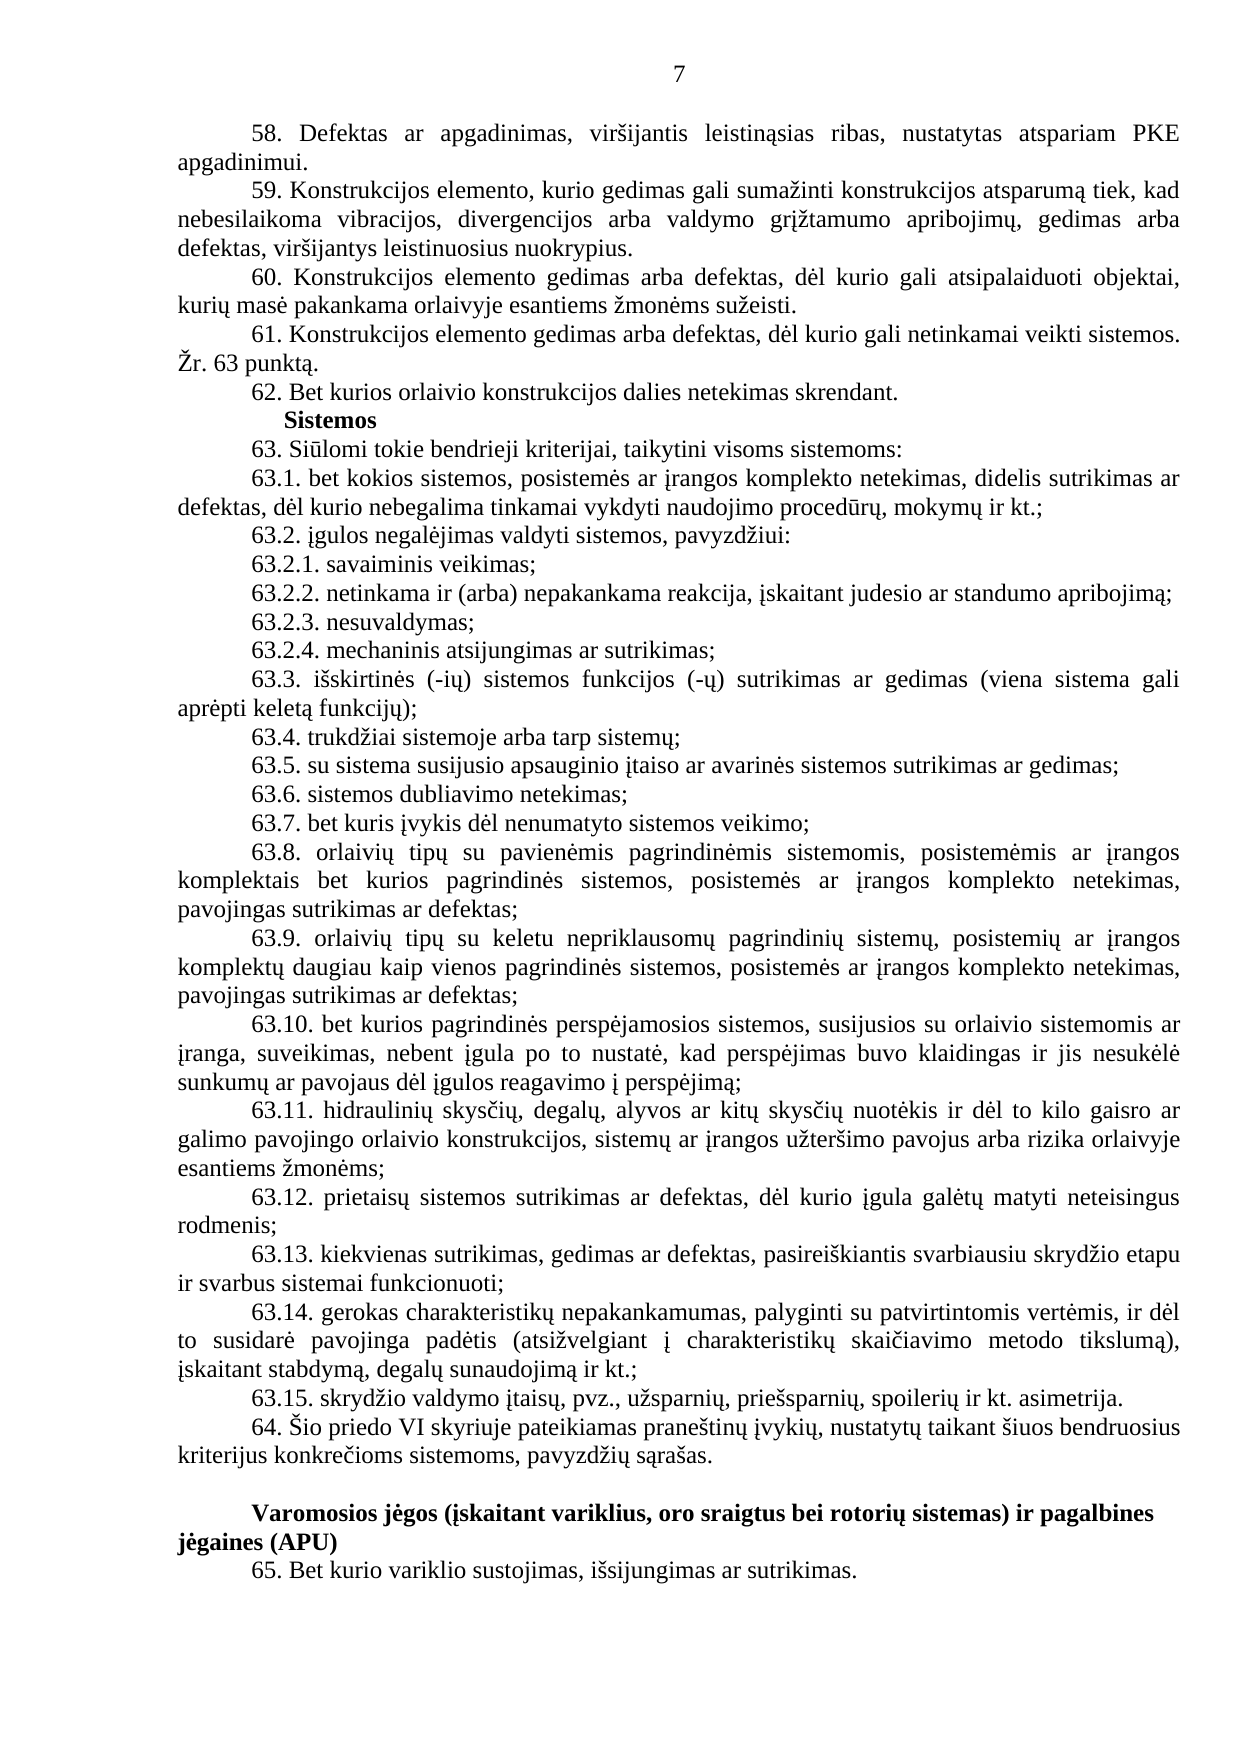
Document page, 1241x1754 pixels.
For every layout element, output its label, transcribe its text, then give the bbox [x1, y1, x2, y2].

text 63.2. įgulos negalėjimas valdyti sistemos, pavyzdžiui: [177, 521, 1181, 549]
text 63.10. bet kurios pagrindinės perspėjamosios sistemos, susijusios su orlaivio sistemomis ar įranga, suveikimas, nebent įgula po to nustatė, kad perspėjimas buvo klaidingas ir jis nesukėlė sunkumų ar pavojaus dėl įgulos reagavimo į perspėjimą; [177, 1009, 1181, 1096]
text Sistemos [210, 406, 1181, 434]
text 63.7. bet kuris įvykis dėl nenumatyto sistemos veikimo; [177, 808, 1181, 837]
text 65. Bet kurio variklio sustojimas, išsijungimas ar sutrikimas. [177, 1556, 1181, 1584]
text 63.8. orlaivių tipų su pavienėmis pagrindinėmis sistemomis, posistemėmis ar įrangos komplektais bet kurios pagrindinės sistemos, posistemės ar įrangos komplekto netekimas, pavojingas sutrikimas ar defektas; [177, 837, 1181, 923]
text 63.6. sistemos dubliavimo netekimas; [177, 779, 1181, 808]
text 63.13. kiekvienas sutrikimas, gedimas ar defektas, pasireiškiantis svarbiausiu skrydžio etapu ir svarbus sistemai funkcionuoti; [177, 1239, 1181, 1297]
text 63.2.4. mechaninis atsijungimas ar sutrikimas; [177, 636, 1181, 664]
text 63.14. gerokas charakteristikų nepakankamumas, palyginti su patvirtintomis vertėmis, ir dėl to susidarė pavojinga padėtis (atsižvelgiant į charakteristikų skaičiavimo metodo tikslumą), įskaitant stabdymą, degalų sunaudojimą ir kt.; [177, 1297, 1181, 1383]
text 63.9. orlaivių tipų su keletu nepriklausomų pagrindinių sistemų, posistemių ar įrangos komplektų daugiau kaip vienos pagrindinės sistemos, posistemės ar įrangos komplekto netekimas, pavojingas sutrikimas ar defektas; [177, 923, 1181, 1009]
text 63.2.2. netinkama ir (arba) nepakankama reakcija, įskaitant judesio ar standumo apribojimą; [177, 578, 1181, 607]
text 60. Konstrukcijos elemento gedimas arba defektas, dėl kurio gali atsipalaiduoti objektai, kurių masė pakankama orlaivyje esantiems žmonėms sužeisti. [177, 262, 1181, 319]
text 63.4. trukdžiai sistemoje arba tarp sistemų; [177, 722, 1181, 751]
text 58. Defektas ar apgadinimas, viršijantis leistinąsias ribas, nustatytas atspariam PKE apgadinimui. [177, 118, 1181, 176]
text 62. Bet kurios orlaivio konstrukcijos dalies netekimas skrendant. [177, 377, 1181, 406]
text 63.1. bet kokios sistemos, posistemės ar įrangos komplekto netekimas, didelis sutrikimas ar defektas, dėl kurio nebegalima tinkamai vykdyti naudojimo procedūrų, mokymų ir kt.; [177, 463, 1181, 521]
text 63.5. su sistema susijusio apsauginio įtaiso ar avarinės sistemos sutrikimas ar gedimas; [177, 751, 1181, 779]
text 61. Konstrukcijos elemento gedimas arba defektas, dėl kurio gali netinkamai veikti sistemos. Žr. 63 punktą. [177, 319, 1181, 377]
text 63.15. skrydžio valdymo įtaisų, pvz., užsparnių, priešsparnių, spoilerių ir kt. asimetrija. [177, 1383, 1181, 1412]
text 63. Siūlomi tokie bendrieji kriterijai, taikytini visoms sistemoms: [177, 434, 1181, 463]
text 64. Šio priedo VI skyriuje pateikiamas praneštinų įvykių, nustatytų taikant šiuos bendruosius kriterijus konkrečioms sistemoms, pavyzdžių sąrašas. [177, 1412, 1181, 1469]
text 63.2.3. nesuvaldymas; [177, 607, 1181, 636]
text 63.11. hidraulinių skysčių, degalų, alyvos ar kitų skysčių nuotėkis ir dėl to kilo gaisro ar galimo pavojingo orlaivio konstrukcijos, sistemų ar įrangos užteršimo pavojus arba rizika orlaivyje esantiems žmonėms; [177, 1096, 1181, 1182]
text 59. Konstrukcijos elemento, kurio gedimas gali sumažinti konstrukcijos atsparumą tiek, kad nebesilaikoma vibracijos, divergencijos arba valdymo grįžtamumo apribojimų, gedimas arba defektas, viršijantys leistinuosius nuokrypius. [177, 176, 1181, 262]
text Varomosios jėgos (įskaitant variklius, oro sraigtus bei rotorių sistemas) ir pagalbines jėgaines (APU) [177, 1498, 1181, 1556]
text 63.3. išskirtinės (-ių) sistemos funkcijos (-ų) sutrikimas ar gedimas (viena sistema gali aprėpti keletą funkcijų); [177, 664, 1181, 722]
text 63.12. prietaisų sistemos sutrikimas ar defektas, dėl kurio įgula galėtų matyti neteisingus rodmenis; [177, 1182, 1181, 1239]
text 63.2.1. savaiminis veikimas; [177, 549, 1181, 578]
